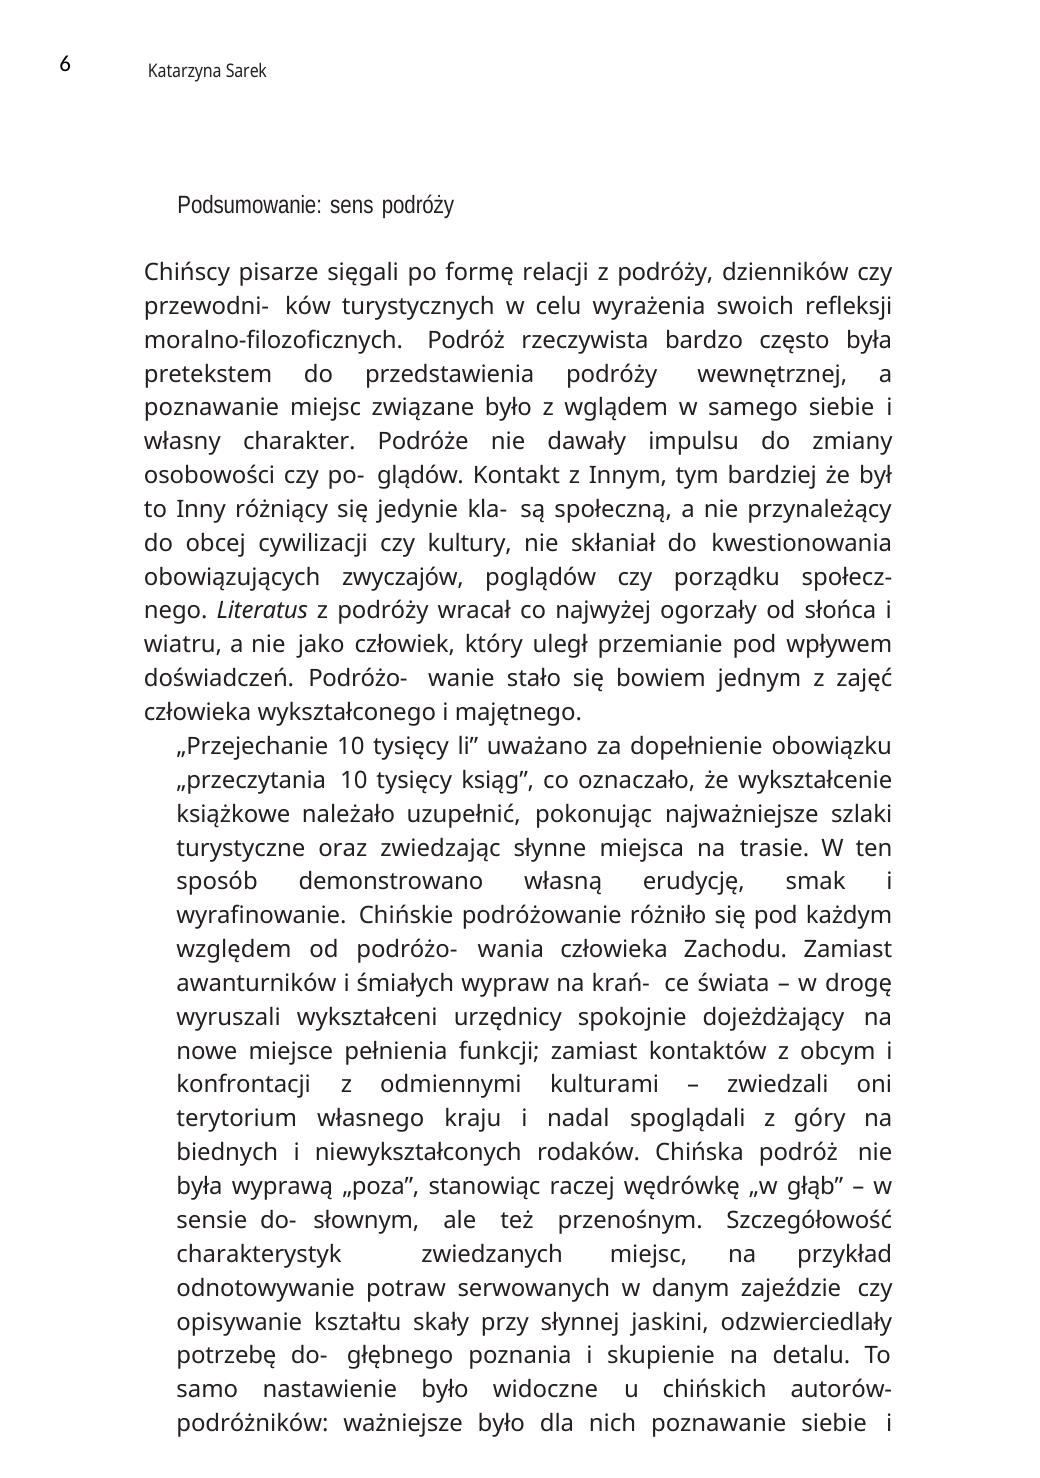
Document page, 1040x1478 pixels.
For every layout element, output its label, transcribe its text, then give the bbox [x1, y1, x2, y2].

text Chińscy pisarze sięgali po formę relacji z podróży, dzienników czy przewodni- ków turystycznych w celu wyrażenia swoich refleksji moralno-filozoficznych. Podróż rzeczywista bardzo często była pretekstem do przedstawienia podróży wewnętrznej, a poznawanie miejsc związane było z wglądem w samego siebie i własny charakter. Podróże nie dawały impulsu do zmiany osobowości czy po- glądów. Kontakt z Innym, tym bardziej że był to Inny różniący się jedynie kla- są społeczną, a nie przynależący do obcej cywilizacji czy kultury, nie skłaniał do kwestionowania obowiązujących zwyczajów, poglądów czy porządku społecz- nego. Literatus z podróży wracał co najwyżej ogorzały od słońca i wiatru, a nie jako człowiek, który uległ przemianie pod wpływem doświadczeń. Podróżo- wanie stało się bowiem jednym z zajęć człowieka wykształconego i majętnego. [144, 255, 892, 727]
text „Przejechanie 10 tysięcy li” uważano za dopełnienie obowiązku „przeczytania 10 tysięcy ksiąg”, co oznaczało, że wykształcenie książkowe należało uzupełnić, pokonując najważniejsze szlaki turystyczne oraz zwiedzając słynne miejsca na trasie. W ten sposób demonstrowano własną erudycję, smak i wyrafinowanie. Chińskie podróżowanie różniło się pod każdym względem od podróżo- wania człowieka Zachodu. Zamiast awanturników i śmiałych wypraw na krań- ce świata – w drogę wyruszali wykształceni urzędnicy spokojnie dojeżdżający na nowe miejsce pełnienia funkcji; zamiast kontaktów z obcym i konfrontacji z odmiennymi kulturami – zwiedzali oni terytorium własnego kraju i nadal spoglądali z góry na biednych i niewykształconych rodaków. Chińska podróż nie była wyprawą „poza”, stanowiąc raczej wędrówkę „w głąb” – w sensie do- słownym, ale też przenośnym. Szczegółowość charakterystyk zwiedzanych miejsc, na przykład odnotowywanie potraw serwowanych w danym zajeździe czy opisywanie kształtu skały przy słynnej jaskini, odzwierciedlały potrzebę do- głębnego poznania i skupienie na detalu. To samo nastawienie było widoczne u chińskich autorów-podróżników: ważniejsze było dla nich poznawanie siebie i [176, 729, 892, 1438]
subtitle Podsumowanie: sens podróży [177, 190, 992, 218]
